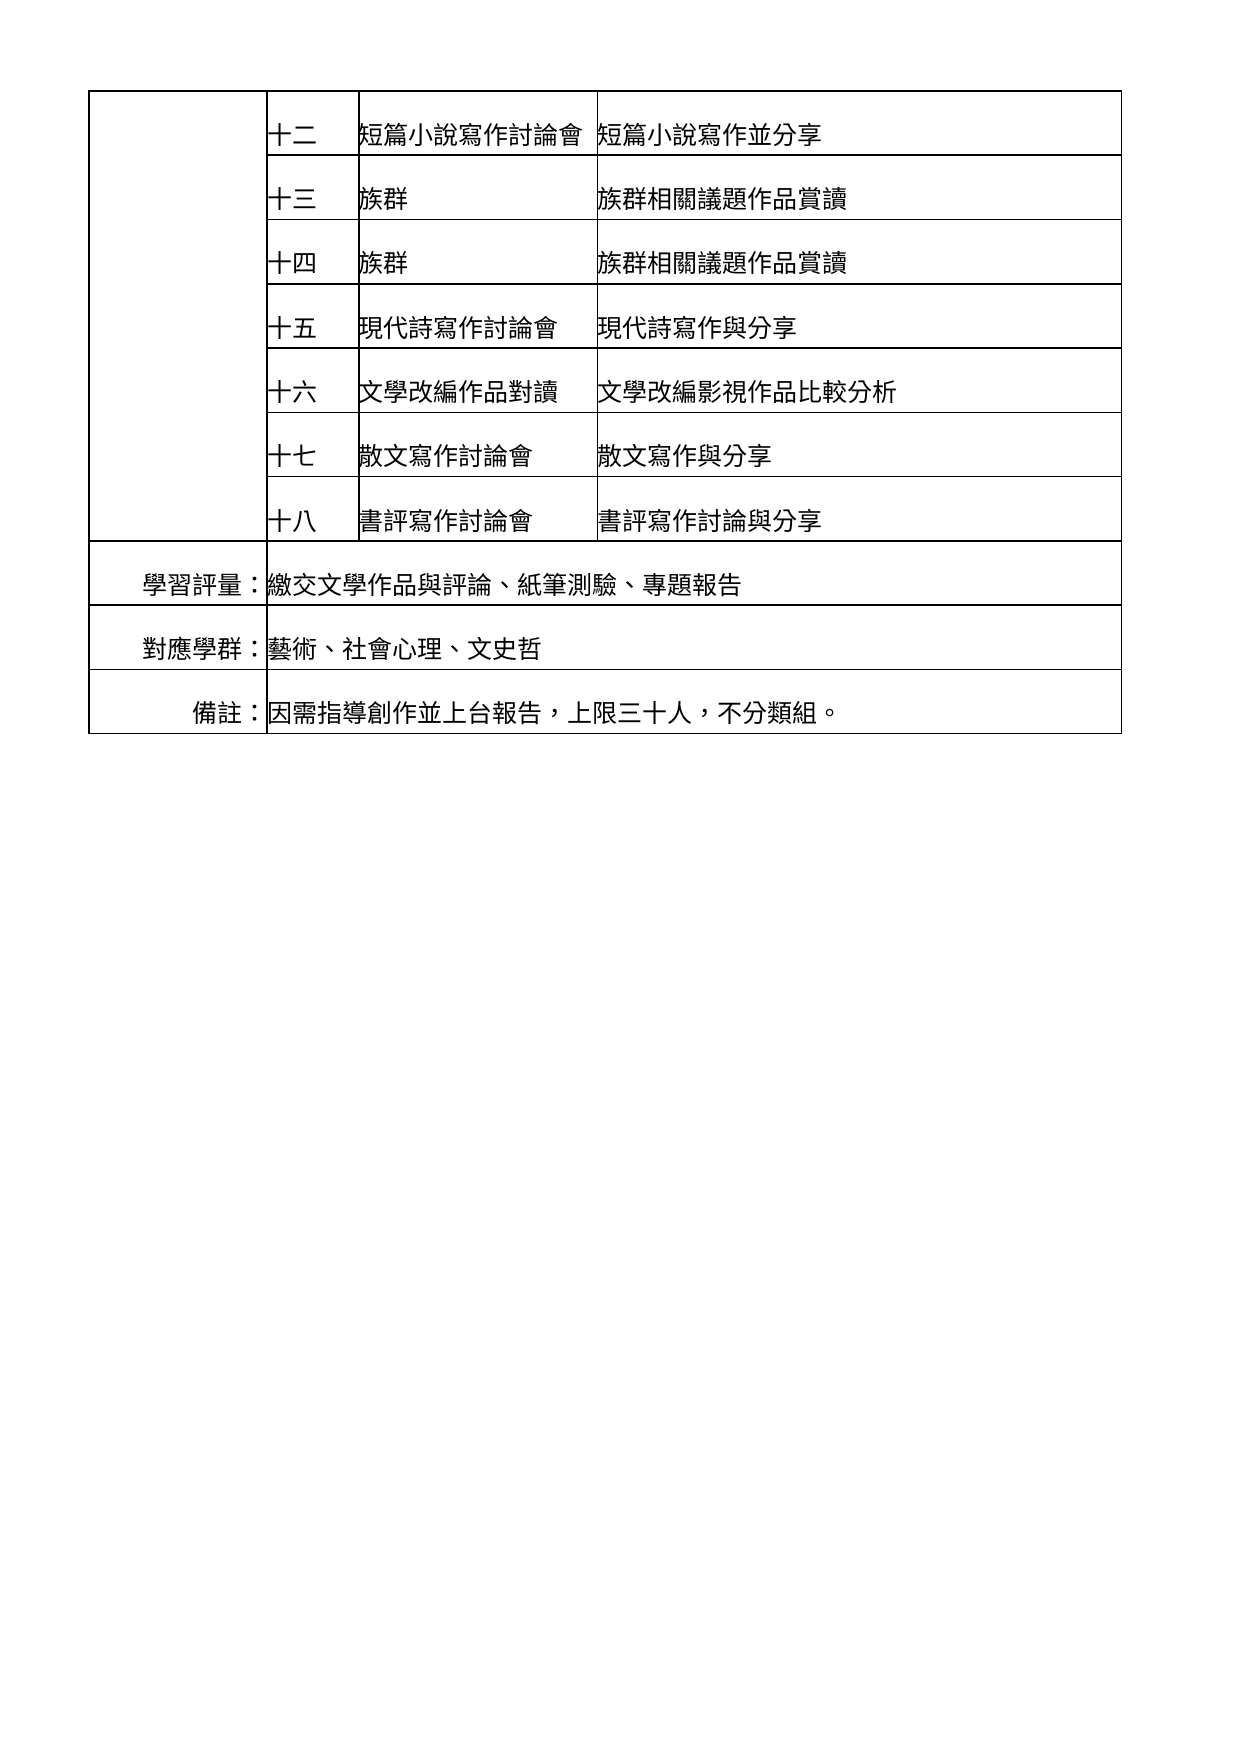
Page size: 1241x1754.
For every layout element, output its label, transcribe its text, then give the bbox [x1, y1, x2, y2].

table_cell 藝術、社會心理、文史哲 [268, 606, 1121, 668]
table_cell 因需指導創作並上台報告，上限三十人，不分類組。 [268, 670, 1121, 733]
table_cell 短篇小說寫作並分享 [598, 92, 1121, 154]
table_cell 散文寫作討論會 [360, 413, 597, 476]
table_cell 十五 [268, 285, 358, 347]
table_cell 散文寫作與分享 [598, 413, 1121, 476]
table_cell 十三 [268, 156, 358, 218]
table_cell 文學改編作品對讀 [360, 349, 597, 411]
table_cell 現代詩寫作與分享 [598, 285, 1121, 347]
table_cell 繳交文學作品與評論、紙筆測驗、專題報告 [268, 542, 1121, 604]
table_cell 十七 [268, 413, 358, 476]
table_cell 族群相關議題作品賞讀 [598, 220, 1121, 283]
table_cell 文學改編影視作品比較分析 [598, 349, 1121, 411]
table_cell 十六 [268, 349, 358, 411]
table_cell 學習評量： [90, 542, 266, 604]
table_cell 十四 [268, 220, 358, 283]
table_cell 書評寫作討論會 [360, 477, 597, 540]
table_cell 書評寫作討論與分享 [598, 477, 1121, 540]
table_cell 教學大綱： [90, 92, 266, 540]
table_cell 短篇小說寫作討論會 [360, 92, 597, 154]
table_cell 族群 [360, 156, 597, 218]
table_cell 對應學群： [90, 606, 266, 668]
table_cell 十二 [268, 92, 358, 154]
table_cell 十八 [268, 477, 358, 540]
table_cell 現代詩寫作討論會 [360, 285, 597, 347]
table_cell 族群相關議題作品賞讀 [598, 156, 1121, 218]
table_cell 族群 [360, 220, 597, 283]
table_cell 備註： [90, 670, 266, 733]
